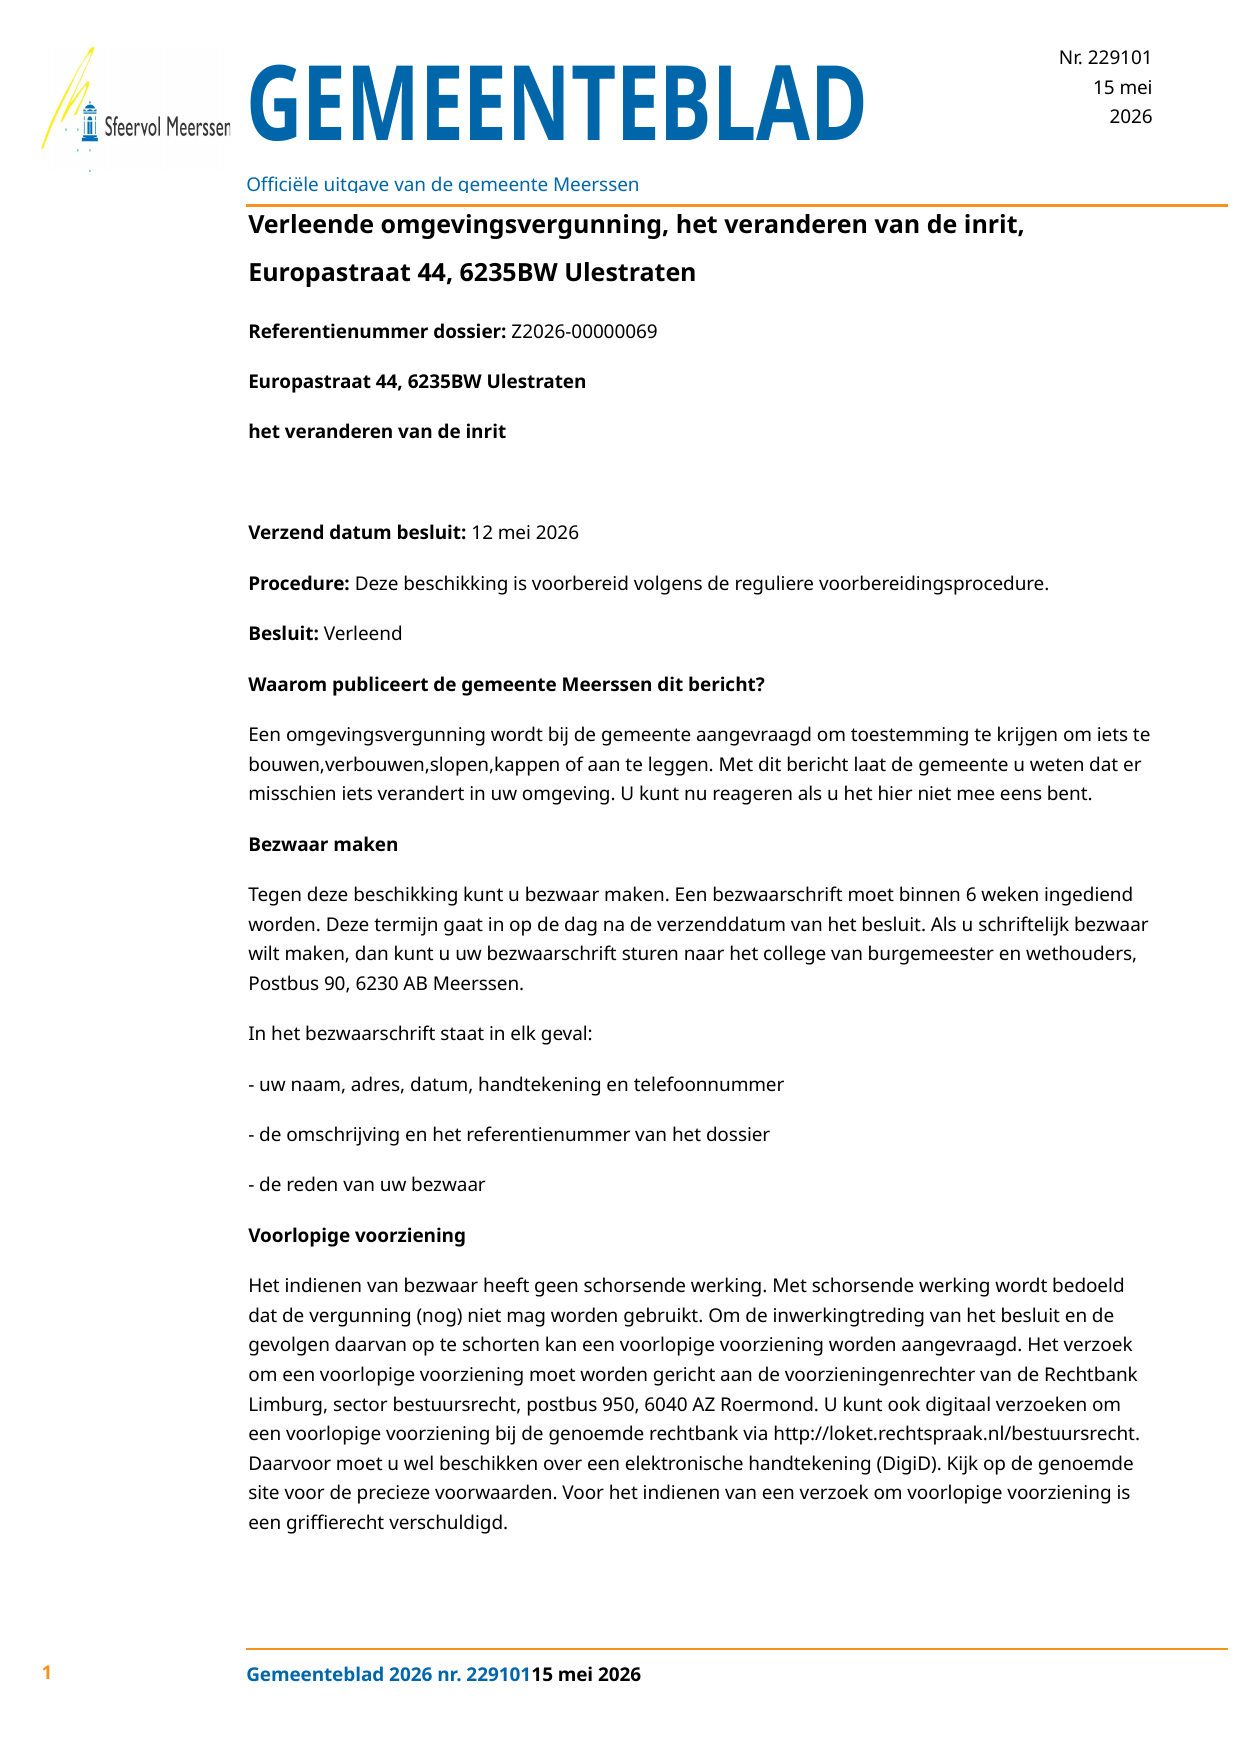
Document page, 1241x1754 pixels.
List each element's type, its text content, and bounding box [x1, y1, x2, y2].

text Europastraat 44, 6235BW Ulestraten [248, 368, 1152, 394]
text Besluit: Verleend [248, 620, 1152, 646]
text - de reden van uw bezwaar [248, 1172, 1152, 1197]
text Voorlopige voorziening [248, 1222, 1152, 1248]
text het veranderen van de inrit [248, 419, 1152, 444]
text Waarom publiceert de gemeente Meerssen dit bericht? [248, 671, 1152, 697]
text Een omgevingsvergunning wordt bij de gemeente aangevraagd om toestemming te krijgen om iets te bouwen,verbouwen,slopen,kappen of aan te leggen. Met dit bericht laat de gemeente u weten dat er misschien iets verandert in uw omgeving. U kunt nu reageren als u het hier niet mee eens bent. [248, 721, 1152, 806]
text - uw naam, adres, datum, handtekening en telefoonnummer [248, 1071, 1152, 1097]
text - de omschrijving en het referentienummer van het dossier [248, 1121, 1152, 1147]
picture [41, 47, 231, 172]
text Bezwaar maken [248, 831, 1152, 857]
text Referentienummer dossier: Z2026-00000069 [248, 318, 1152, 344]
text Het indienen van bezwaar heeft geen schorsende werking. Met schorsende werking wordt bedoeld dat de vergunning (nog) niet mag worden gebruikt. Om de inwerkingtreding van het besluit en de gevolgen daarvan op te schorten kan een voorlopige voorziening worden aangevraagd. Het verzoek om een voorlopige voorziening moet worden gericht aan de voorzieningenrechter van de Rechtbank Limburg, sector bestuursrecht, postbus 950, 6040 AZ Roermond. U kunt ook digitaal verzoeken om een voorlopige voorziening bij de genoemde rechtbank via http://loket.rechtspraak.nl/bestuursrecht. Daarvoor moet u wel beschikken over een elektronische handtekening (DigiD). Kijk op de genoemde site voor de precieze voorwaarden. Voor het indienen van een verzoek om voorlopige voorziening is een griffierecht verschuldigd. [248, 1272, 1152, 1535]
text Procedure: Deze beschikking is voorbereid volgens de reguliere voorbereidingsprocedure. [248, 570, 1152, 596]
text Verleende omgevingsvergunning, het veranderen van de inrit, Europastraat 44, 6235BW Ulestraten [248, 207, 1152, 288]
text Verzend datum besluit: 12 mei 2026 [248, 519, 1152, 545]
text Tegen deze beschikking kunt u bezwaar maken. Een bezwaarschrift moet binnen 6 weken ingediend worden. Deze termijn gaat in op de dag na de verzenddatum van het besluit. Als u schriftelijk bezwaar wilt maken, dan kunt u uw bezwaarschrift sturen naar het college van burgemeester en wethouders, Postbus 90, 6230 AB Meerssen. [248, 881, 1152, 996]
text In het bezwaarschrift staat in elk geval: [248, 1020, 1152, 1046]
